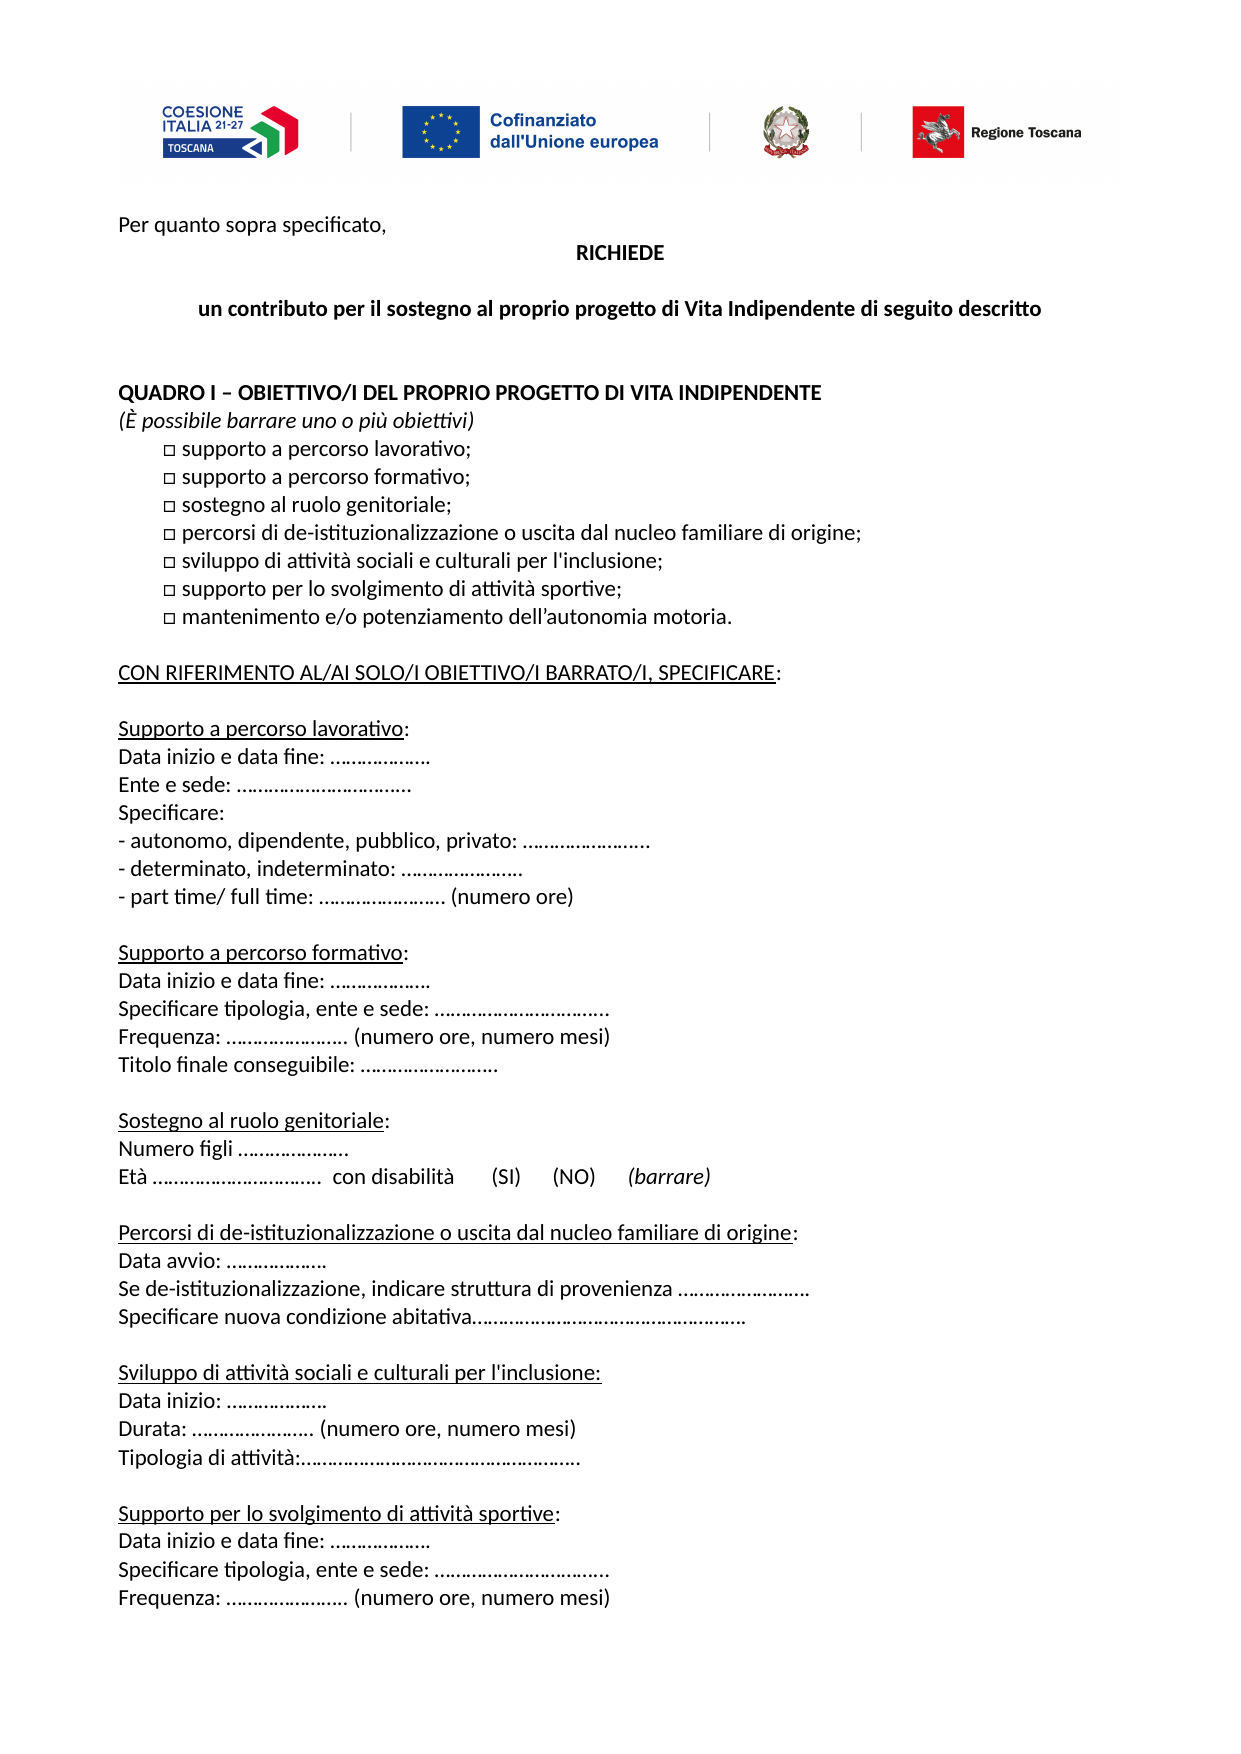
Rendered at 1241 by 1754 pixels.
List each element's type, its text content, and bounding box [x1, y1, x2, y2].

text (È possibile barrare uno o più obiettivi) [118, 406, 1122, 434]
text CON RIFERIMENTO AL/AI SOLO/I OBIETTIVO/I BARRATO/I, SPECIFICARE: [118, 658, 1122, 686]
text Data avvio: ………………. [118, 1246, 1122, 1274]
text □ sviluppo di attività sociali e culturali per l'inclusione; [162, 546, 1122, 574]
text Ente e sede: …………………………... [118, 770, 1122, 798]
text Titolo finale conseguibile: …………………….. [118, 1050, 1122, 1078]
text Per quanto sopra specificato, [118, 210, 1122, 238]
text □ mantenimento e/o potenziamento dell’autonomia motoria. [162, 602, 1122, 630]
text Data inizio e data fine: ………………. [118, 742, 1122, 770]
text Data inizio e data fine: ………………. [118, 1527, 1122, 1555]
text QUADRO I – OBIETTIVO/I DEL PROPRIO PROGETTO DI VITA INDIPENDENTE [118, 378, 1122, 406]
text □ sostegno al ruolo genitoriale; [162, 490, 1122, 518]
text Sviluppo di attività sociali e culturali per l'inclusione: [118, 1358, 1122, 1387]
text □ percorsi di de-istituzionalizzazione o uscita dal nucleo familiare di origine; [162, 518, 1122, 546]
text un contributo per il sostegno al proprio progetto di Vita Indipendente di seguito descritto [118, 294, 1122, 322]
text Data inizio: ………………. [118, 1387, 1122, 1414]
text □ supporto a percorso formativo; [162, 462, 1122, 490]
text Sostegno al ruolo genitoriale: [118, 1106, 1122, 1134]
text - determinato, indeterminato: ………………….. [118, 854, 1122, 882]
text Se de-istituzionalizzazione, indicare struttura di provenienza ……………………. [118, 1274, 1122, 1302]
text Specificare tipologia, ente e sede: …………………………... [118, 994, 1122, 1022]
text Numero figli ………………… [118, 1134, 1122, 1162]
text Tipologia di attività:…………………………………………….. [118, 1443, 1122, 1471]
text Data inizio e data fine: ………………. [118, 966, 1122, 994]
text Supporto a percorso lavorativo: [118, 714, 1122, 742]
text Specificare nuova condizione abitativa……………………………………………. [118, 1302, 1122, 1331]
text - part time/ full time: …………………… (numero ore) [118, 882, 1122, 910]
text Specificare tipologia, ente e sede: …………………………... [118, 1555, 1122, 1583]
text Età ………………………….. con disabilità (SI) (NO) (barrare) [118, 1162, 1122, 1190]
text Frequenza: ………………….. (numero ore, numero mesi) [118, 1022, 1122, 1050]
text Supporto a percorso formativo: [118, 938, 1122, 966]
text - autonomo, dipendente, pubblico, privato: …………………... [118, 826, 1122, 854]
text Percorsi di de-istituzionalizzazione o uscita dal nucleo familiare di origine: [118, 1218, 1122, 1246]
text Frequenza: ………………….. (numero ore, numero mesi) [118, 1583, 1122, 1611]
text □ supporto per lo svolgimento di attività sportive; [162, 574, 1122, 602]
picture [118, 82, 1123, 182]
text □ supporto a percorso lavorativo; [162, 434, 1122, 462]
text Durata: ………………….. (numero ore, numero mesi) [118, 1414, 1122, 1443]
text Supporto per lo svolgimento di attività sportive: [118, 1499, 1122, 1527]
text Specificare: [118, 798, 1122, 826]
text RICHIEDE [118, 238, 1122, 266]
